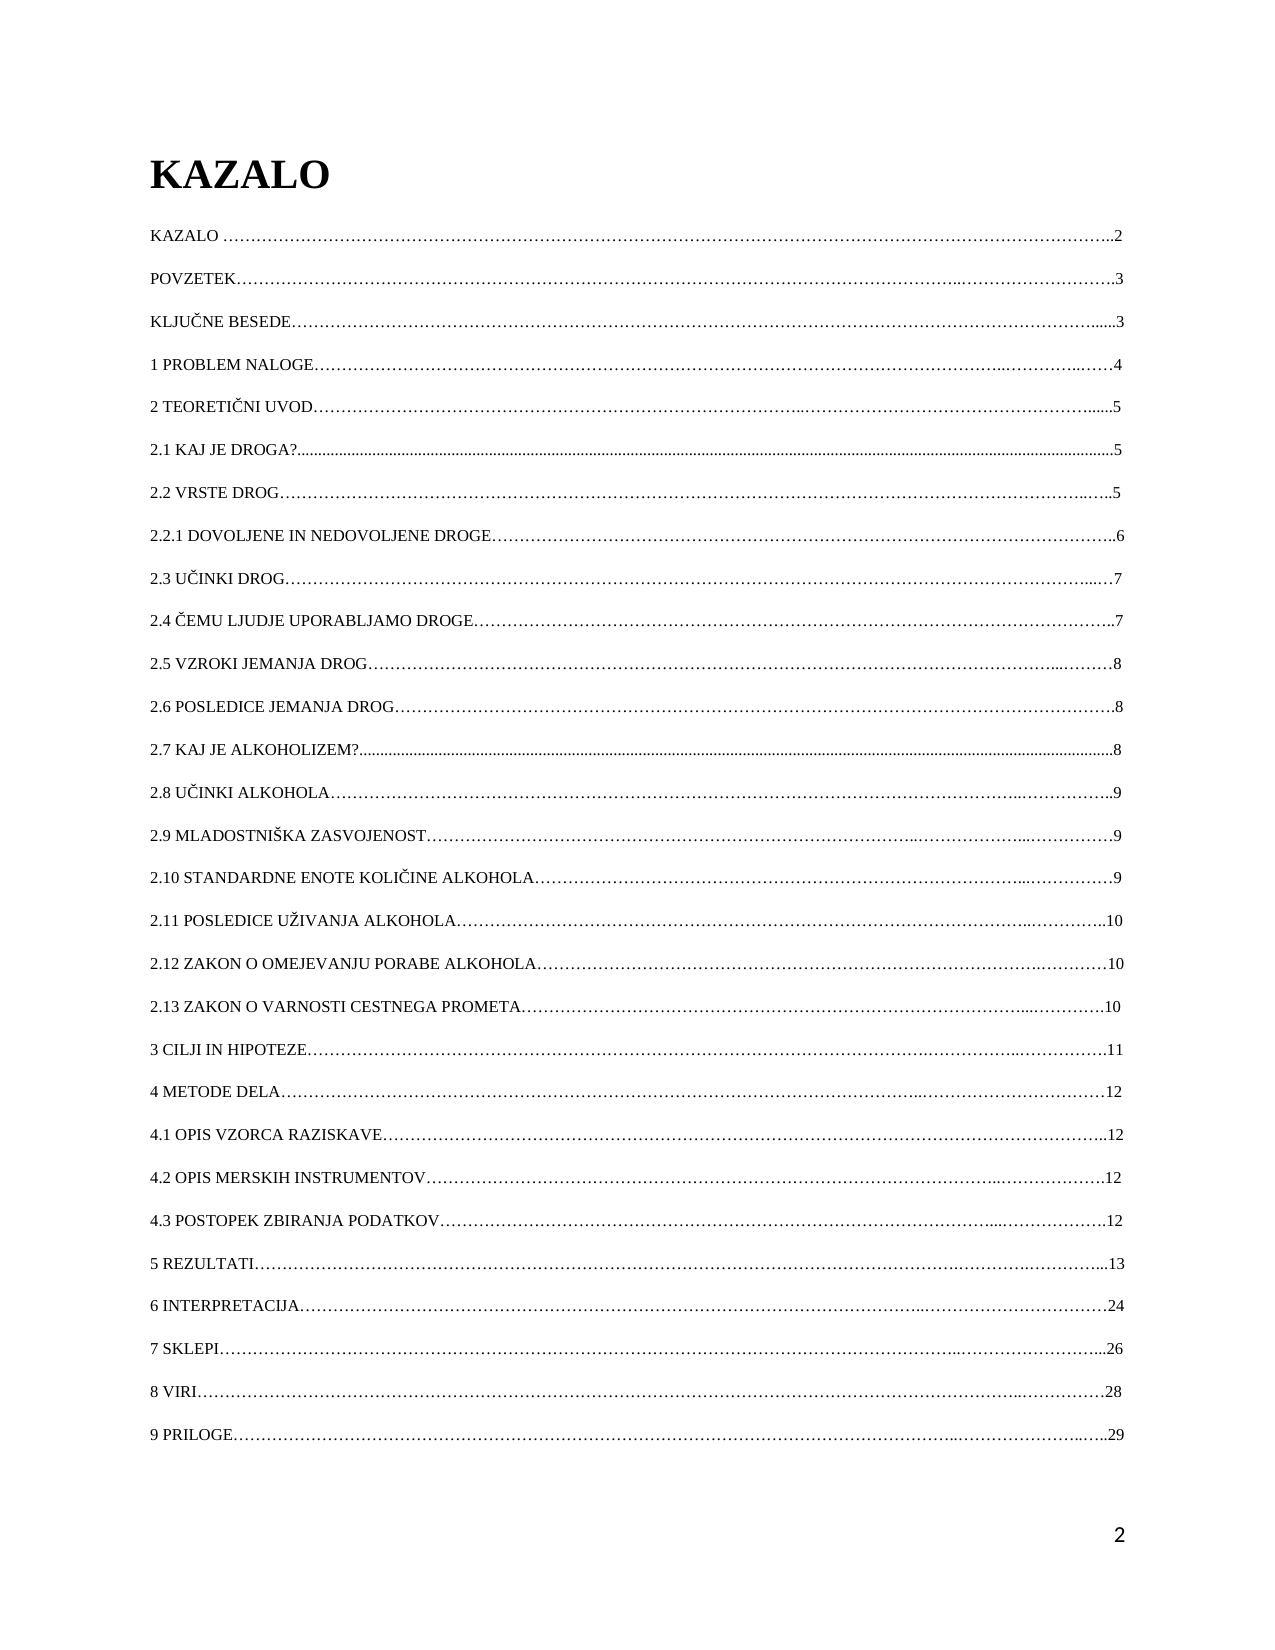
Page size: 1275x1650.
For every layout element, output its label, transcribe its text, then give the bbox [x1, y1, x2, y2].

text 2.4 ČEMU LJUDJE UPORABLJAMO DROGE……………………………………………………………………………………………………..7 [150, 611, 1125, 630]
text KAZALO [150, 150, 1125, 198]
text 9 PRILOGE…………………………………………………………………………………………………………………..…………………..…..29 [150, 1425, 1125, 1444]
text 2.2 VRSTE DROG………………………………………………………………………………………………………………………………..…..5 [150, 483, 1125, 502]
text 2.6 POSLEDICE JEMANJA DROG………………………………………………………………………………………………………………….8 [150, 697, 1125, 716]
text 4 METODE DELA……………………………………………………………………………………………………..……………………………12 [150, 1082, 1125, 1101]
text 2.2.1 DOVOLJENE IN NEDOVOLJENE DROGE…………………………………………………………………………………………………..6 [150, 526, 1125, 545]
text KLJUČNE BESEDE………………………………………………………………………………………………………………………………......3 [150, 312, 1125, 331]
text 4.2 OPIS MERSKIH INSTRUMENTOV…………………………………………………………………………………………..……………….12 [150, 1168, 1125, 1187]
text 6 INTERPRETACIJA…………………………………………………………………………………………………..……………………………24 [150, 1296, 1125, 1315]
text 1 PROBLEM NALOGE……………………………………………………………………………………………………………..…………..……4 [150, 354, 1125, 373]
text 2.1 KAJ JE DROGA?....................................................................................................................................................................................................5 [150, 440, 1125, 459]
text 4.3 POSTOPEK ZBIRANJA PODATKOV………………………………………………………………………………………...……………….12 [150, 1211, 1125, 1230]
text 2.10 STANDARDNE ENOTE KOLIČINE ALKOHOLA……………………………………………………………………………...……………9 [150, 868, 1125, 887]
text 5 REZULTATI……………………………………………………………………………………………………………….………….…………...13 [150, 1253, 1125, 1273]
text 8 VIRI…………………………………………………………………………………………………………………………………..……………28 [150, 1382, 1125, 1401]
text 2.7 KAJ JE ALKOHOLIZEM?.....................................................................................................................................................................................8 [150, 740, 1125, 759]
text 3 CILJI IN HIPOTEZE………………………………………………………………………………………………….……………..…………….11 [150, 1039, 1125, 1058]
text 2.3 UČINKI DROG………………………………………………………………………………………………………………………………...…7 [150, 568, 1125, 588]
text 7 SKLEPI……………………………………………………………………………………………………………………..……………………...26 [150, 1339, 1125, 1358]
text 2 TEORETIČNI UVOD……………………………………………………………………………..……………………………………………......5 [150, 397, 1125, 416]
text 2.9 MLADOSTNIŠKA ZASVOJENOST……………………………………………………………………………..………………...……………9 [150, 825, 1125, 844]
text POVZETEK…………………………………………………………………………………………………………………..……………………….3 [150, 269, 1125, 288]
text 2.11 POSLEDICE UŽIVANJA ALKOHOLA…………………………………………………………………………………………..…………..10 [150, 911, 1125, 930]
text KAZALO ……………………………………………………………………………………………………………………………………………..2 [150, 226, 1125, 245]
text 4.1 OPIS VZORCA RAZISKAVE…………………………………………………………………………………………………………………..12 [150, 1125, 1125, 1144]
text 2.5 VZROKI JEMANJA DROG……………………………………………………………………………………………………………...………8 [150, 654, 1125, 673]
text 2.8 UČINKI ALKOHOLA……………………………………………………………………………………………………………..……………..9 [150, 782, 1125, 802]
text 2.13 ZAKON O VARNOSTI CESTNEGA PROMETA………………………………………………………………………………...………….10 [150, 997, 1125, 1016]
text 2.12 ZAKON O OMEJEVANJU PORABE ALKOHOLA……………………………………………………………………………….…………10 [150, 954, 1125, 973]
